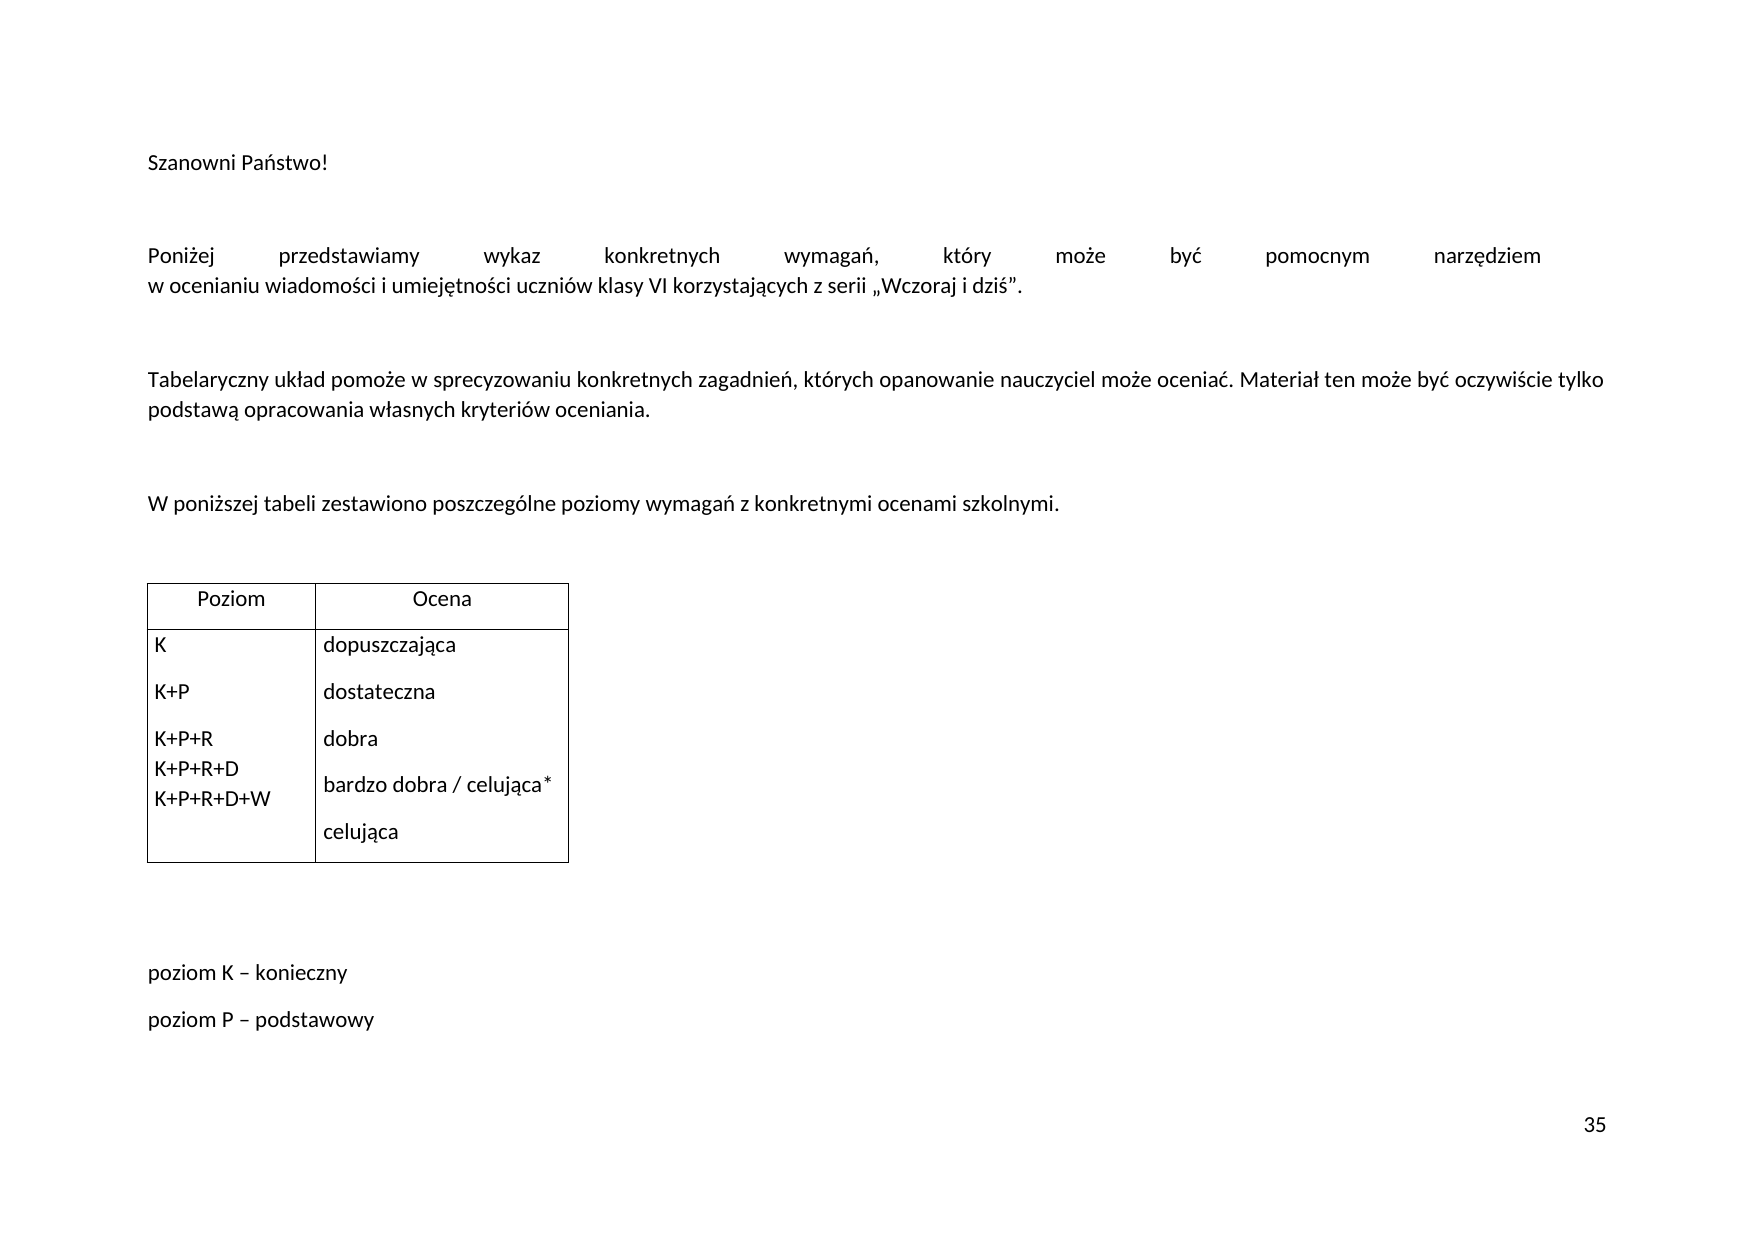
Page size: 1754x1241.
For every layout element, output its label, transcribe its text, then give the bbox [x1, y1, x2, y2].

table_cell K K+P K+P+R K+P+R+D K+P+R+D+W [148, 630, 315, 862]
text poziom K – konieczny [148, 958, 1606, 986]
table_header Poziom [148, 584, 315, 629]
text Poniżej przedstawiamy wykaz konkretnych wymagań, który może być pomocnym narzędziem w ocenianiu wiadomości i umiejętności uczniów klasy VI korzystających z serii „Wczoraj i dziś”. [148, 241, 1606, 299]
text poziom P – podstawowy [148, 1005, 1606, 1033]
text W poniższej tabeli zestawiono poszczególne poziomy wymagań z konkretnymi ocenami szkolnymi. [148, 489, 1606, 517]
table_cell dopuszczająca dostateczna dobra bardzo dobra / celująca* celująca [316, 630, 568, 862]
text Szanowni Państwo! [148, 148, 1606, 176]
table_header Ocena [316, 584, 568, 629]
text Tabelaryczny układ pomoże w sprecyzowaniu konkretnych zagadnień, których opanowanie nauczyciel może oceniać. Materiał ten może być oczywiście tylko podstawą opracowania własnych kryteriów oceniania. [148, 365, 1606, 423]
